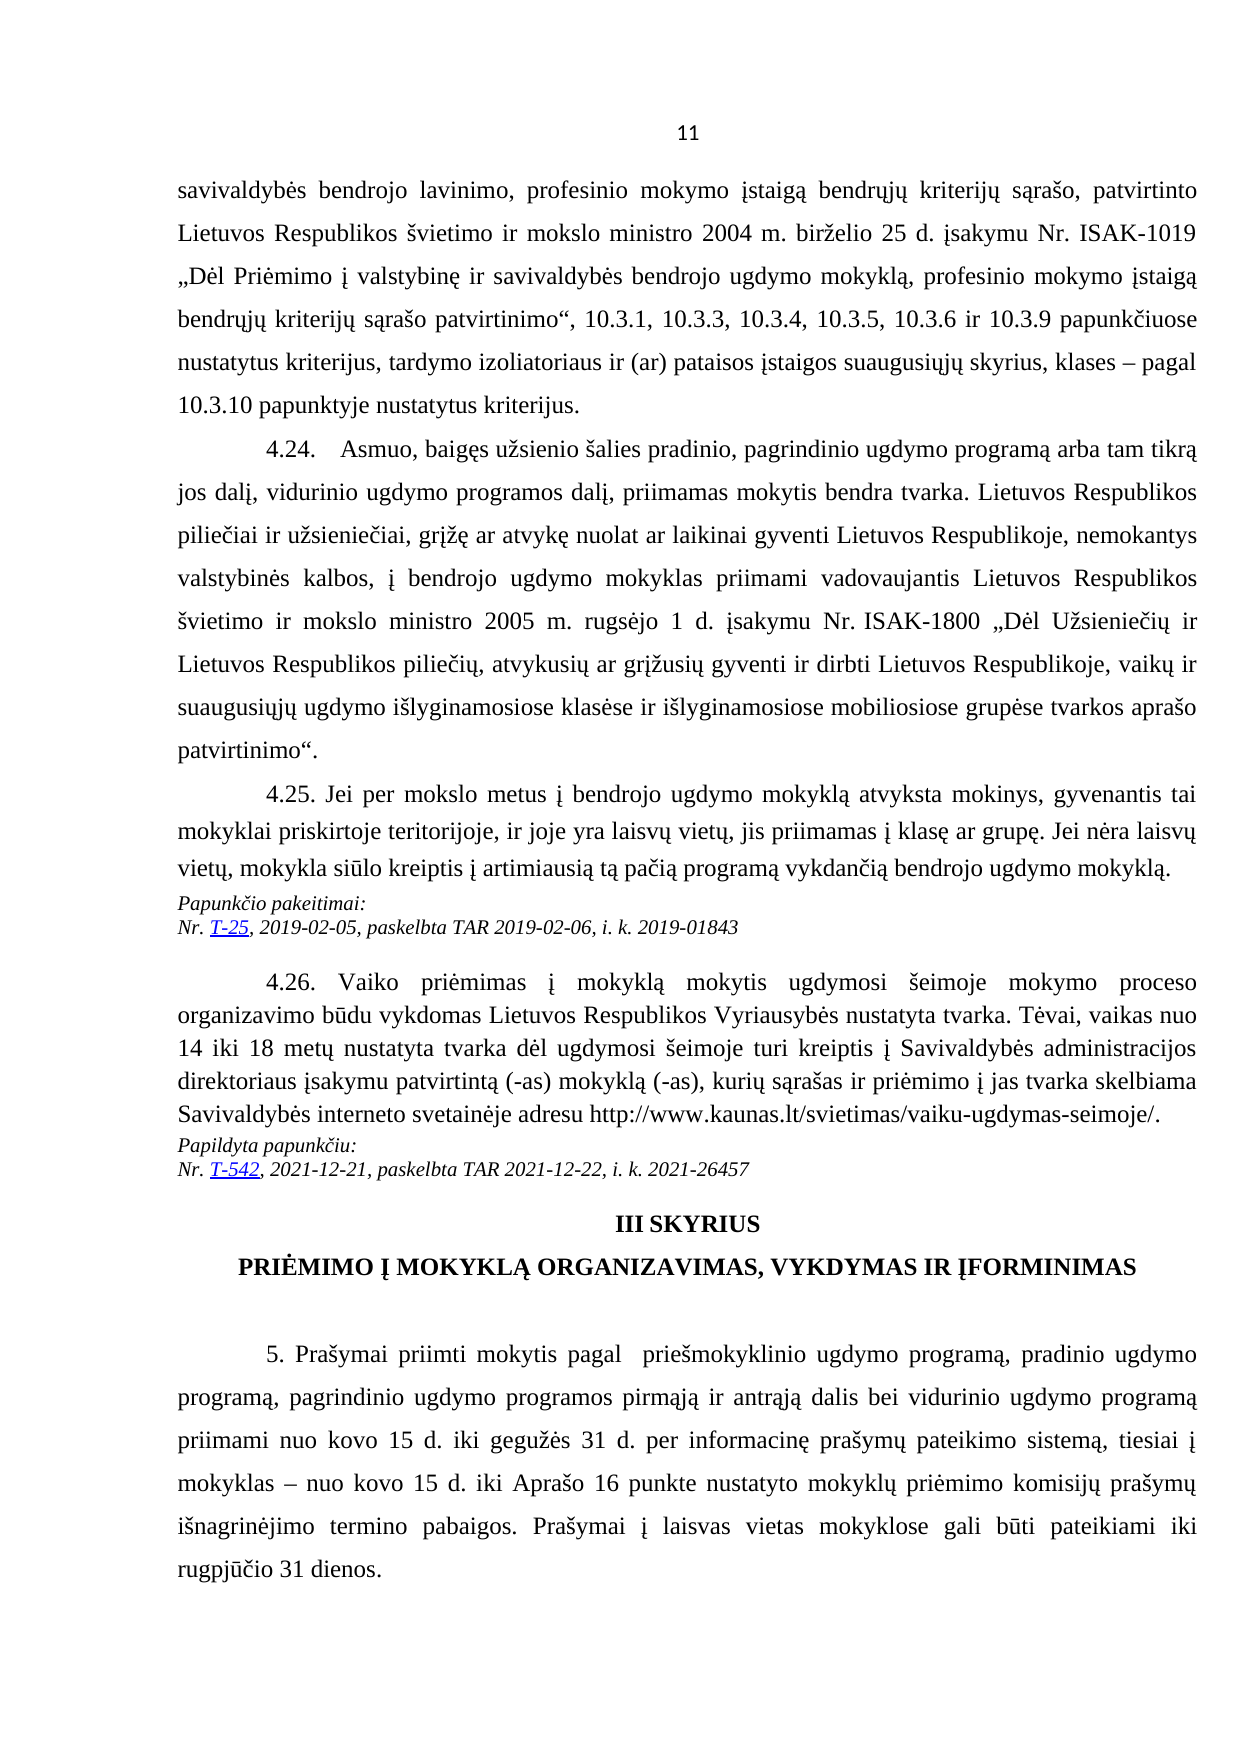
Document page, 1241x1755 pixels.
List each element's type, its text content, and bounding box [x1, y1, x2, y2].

text 4.26. Vaiko priėmimas į mokyklą mokytis ugdymosi šeimoje mokymo proceso organizavimo būdu vykdomas Lietuvos Respublikos Vyriausybės nustatyta tvarka. Tėvai, vaikas nuo 14 iki 18 metų nustatyta tvarka dėl ugdymosi šeimoje turi kreiptis į Savivaldybės administracijos direktoriaus įsakymu patvirtintą (-as) mokyklą (-as), kurių sąrašas ir priėmimo į jas tvarka skelbiama Savivaldybės interneto svetainėje adresu http://www.kaunas.lt/svietimas/vaiku-ugdymas-seimoje/. [177, 967, 1198, 1128]
text Papildyta papunkčiu: [177, 1132, 1198, 1157]
text PRIĖMIMO Į MOKYKLĄ ORGANIZAVIMAS, VYKDYMAS IR ĮFORMINIMAS [177, 1252, 1198, 1281]
text Nr. T-25, 2019-02-05, paskelbta TAR 2019-02-06, i. k. 2019-01843 [177, 914, 1198, 939]
text 5. Prašymai priimti mokytis pagal priešmokyklinio ugdymo programą, pradinio ugdymo programą, pagrindinio ugdymo programos pirmąją ir antrąją dalis bei vidurinio ugdymo programą priimami nuo kovo 15 d. iki gegužės 31 d. per informacinę prašymų pateikimo sistemą, tiesiai į mokyklas – nuo kovo 15 d. iki Aprašo 16 punkte nustatyto mokyklų priėmimo komisijų prašymų išnagrinėjimo termino pabaigos. Prašymai į laisvas vietas mokyklose gali būti pateikiami iki rugpjūčio 31 dienos. [177, 1339, 1198, 1583]
text III SKYRIUS [177, 1209, 1198, 1238]
text 4.25. Jei per mokslo metus į bendrojo ugdymo mokyklą atvyksta mokinys, gyvenantis tai mokyklai priskirtoje teritorijoje, ir joje yra laisvų vietų, jis priimamas į klasę ar grupę. Jei nėra laisvų vietų, mokykla siūlo kreiptis į artimiausią tą pačią programą vykdančią bendrojo ugdymo mokyklą. [177, 779, 1198, 882]
text Papunkčio pakeitimai: [177, 891, 1198, 914]
text Nr. T-542, 2021-12-21, paskelbta TAR 2021-12-22, i. k. 2021-26457 [177, 1157, 1198, 1181]
text savivaldybės bendrojo lavinimo, profesinio mokymo įstaigą bendrųjų kriterijų sąrašo, patvirtinto Lietuvos Respublikos švietimo ir mokslo ministro 2004 m. birželio 25 d. įsakymu Nr. ISAK-1019 „Dėl Priėmimo į valstybinę ir savivaldybės bendrojo ugdymo mokyklą, profesinio mokymo įstaigą bendrųjų kriterijų sąrašo patvirtinimo“, 10.3.1, 10.3.3, 10.3.4, 10.3.5, 10.3.6 ir 10.3.9 papunkčiuose nustatytus kriterijus, tardymo izoliatoriaus ir (ar) pataisos įstaigos suaugusiųjų skyrius, klases – pagal 10.3.10 papunktyje nustatytus kriterijus. [177, 175, 1198, 419]
text 4.24. Asmuo, baigęs užsienio šalies pradinio, pagrindinio ugdymo programą arba tam tikrą jos dalį, vidurinio ugdymo programos dalį, priimamas mokytis bendra tvarka. Lietuvos Respublikos piliečiai ir užsieniečiai, grįžę ar atvykę nuolat ar laikinai gyventi Lietuvos Respublikoje, nemokantys valstybinės kalbos, į bendrojo ugdymo mokyklas priimami vadovaujantis Lietuvos Respublikos švietimo ir mokslo ministro 2005 m. rugsėjo 1 d. įsakymu Nr. ISAK-1800 „Dėl Užsieniečių ir Lietuvos Respublikos piliečių, atvykusių ar grįžusių gyventi ir dirbti Lietuvos Respublikoje, vaikų ir suaugusiųjų ugdymo išlyginamosiose klasėse ir išlyginamosiose mobiliosiose grupėse tvarkos aprašo patvirtinimo“. [177, 434, 1198, 764]
